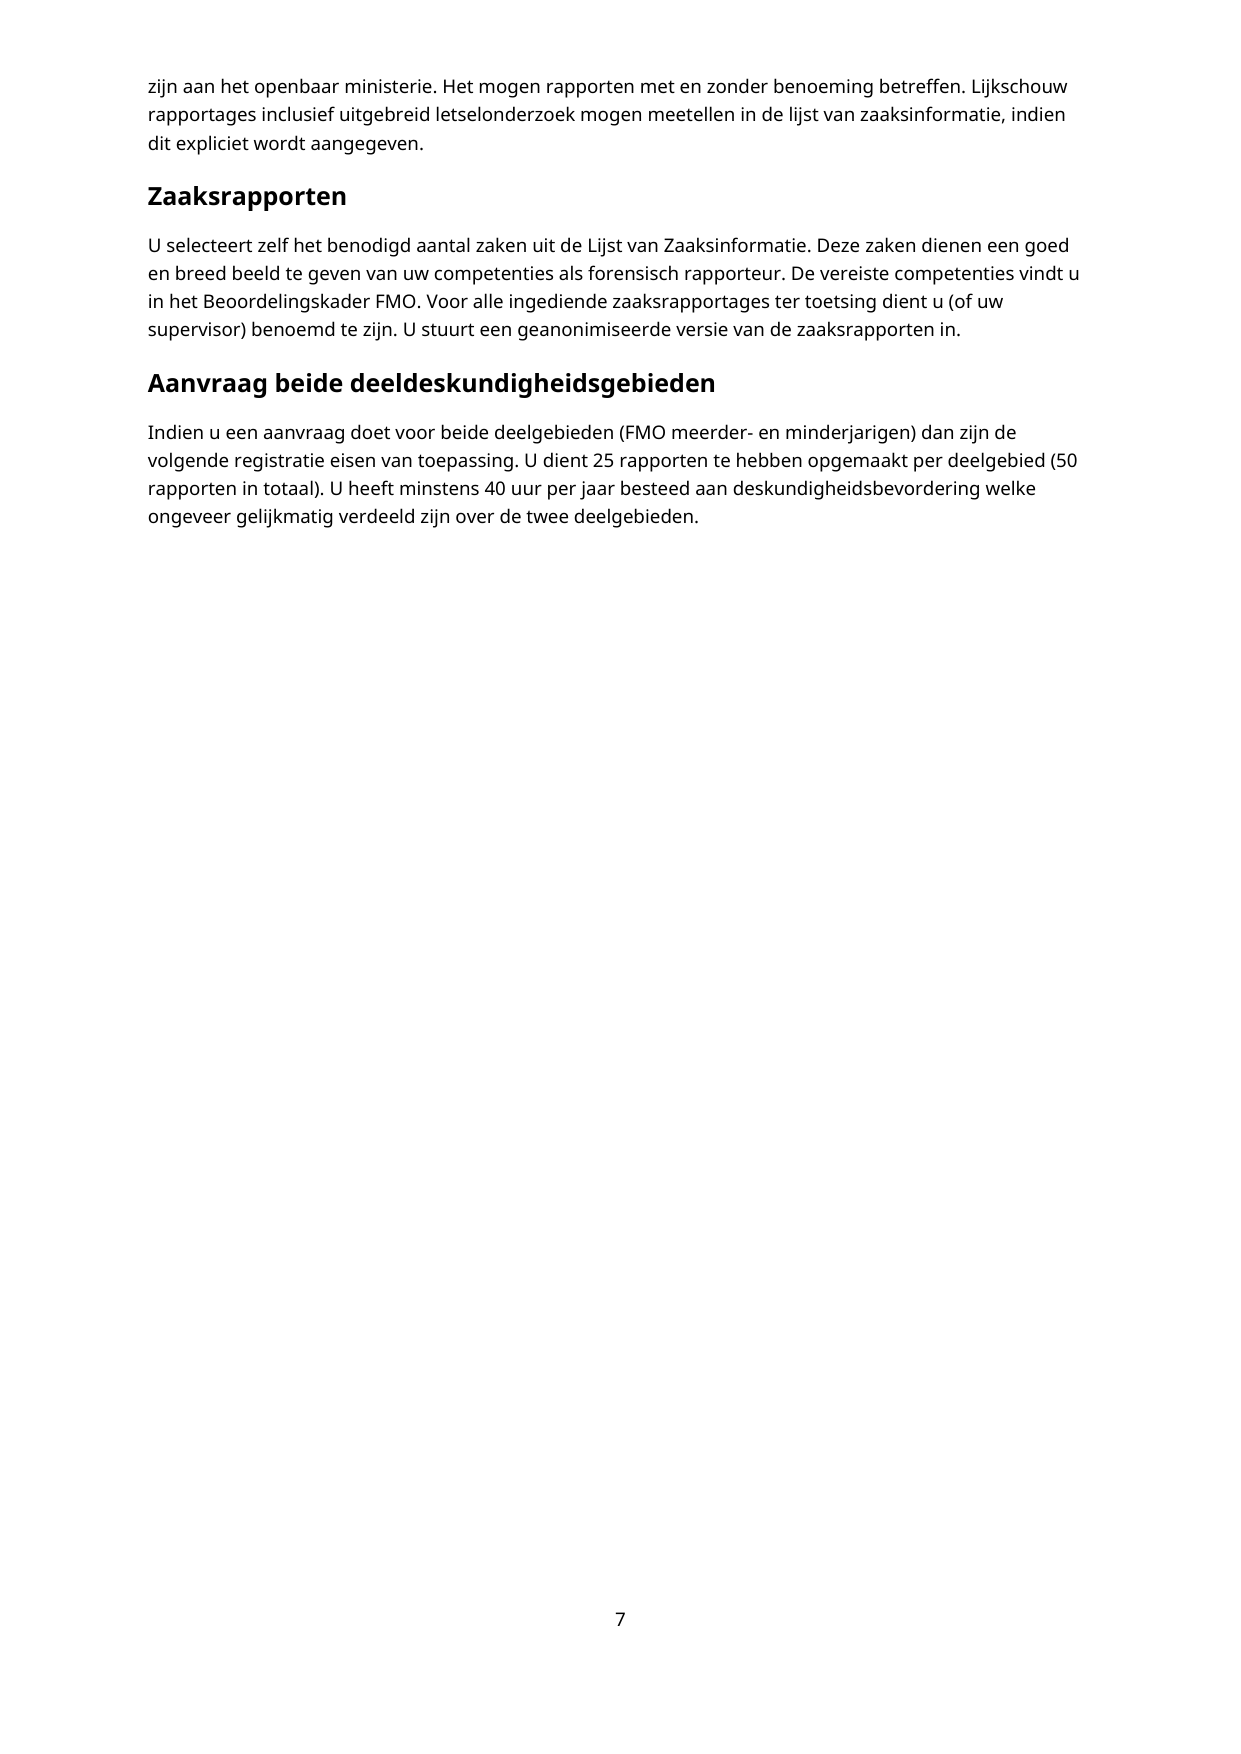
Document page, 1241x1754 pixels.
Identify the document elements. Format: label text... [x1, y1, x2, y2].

text Indien u een aanvraag doet voor beide deelgebieden (FMO meerder- en minderjarigen) dan zijn de volgende registratie eisen van toepassing. U dient 25 rapporten te hebben opgemaakt per deelgebied (50 rapporten in totaal). U heeft minstens 40 uur per jaar besteed aan deskundigheidsbevordering welke ongeveer gelijkmatig verdeeld zijn over de twee deelgebieden. [148, 420, 1093, 529]
subtitle Aanvraag beide deeldeskundigheidsgebieden [148, 366, 1093, 400]
text U selecteert zelf het benodigd aantal zaken uit de Lijst van Zaaksinformatie. Deze zaken dienen een goed en breed beeld te geven van uw competenties als forensisch rapporteur. De vereiste competenties vindt u in het Beoordelingskader FMO. Voor alle ingediende zaaksrapportages ter toetsing dient u (of uw supervisor) benoemd te zijn. U stuurt een geanonimiseerde versie van de zaaksrapporten in. [148, 233, 1093, 342]
subtitle Zaaksrapporten [148, 179, 1093, 213]
text zijn aan het openbaar ministerie. Het mogen rapporten met en zonder benoeming betreffen. Lijkschouw rapportages inclusief uitgebreid letselonderzoek mogen meetellen in de lijst van zaaksinformatie, indien dit expliciet wordt aangegeven. [148, 74, 1093, 155]
